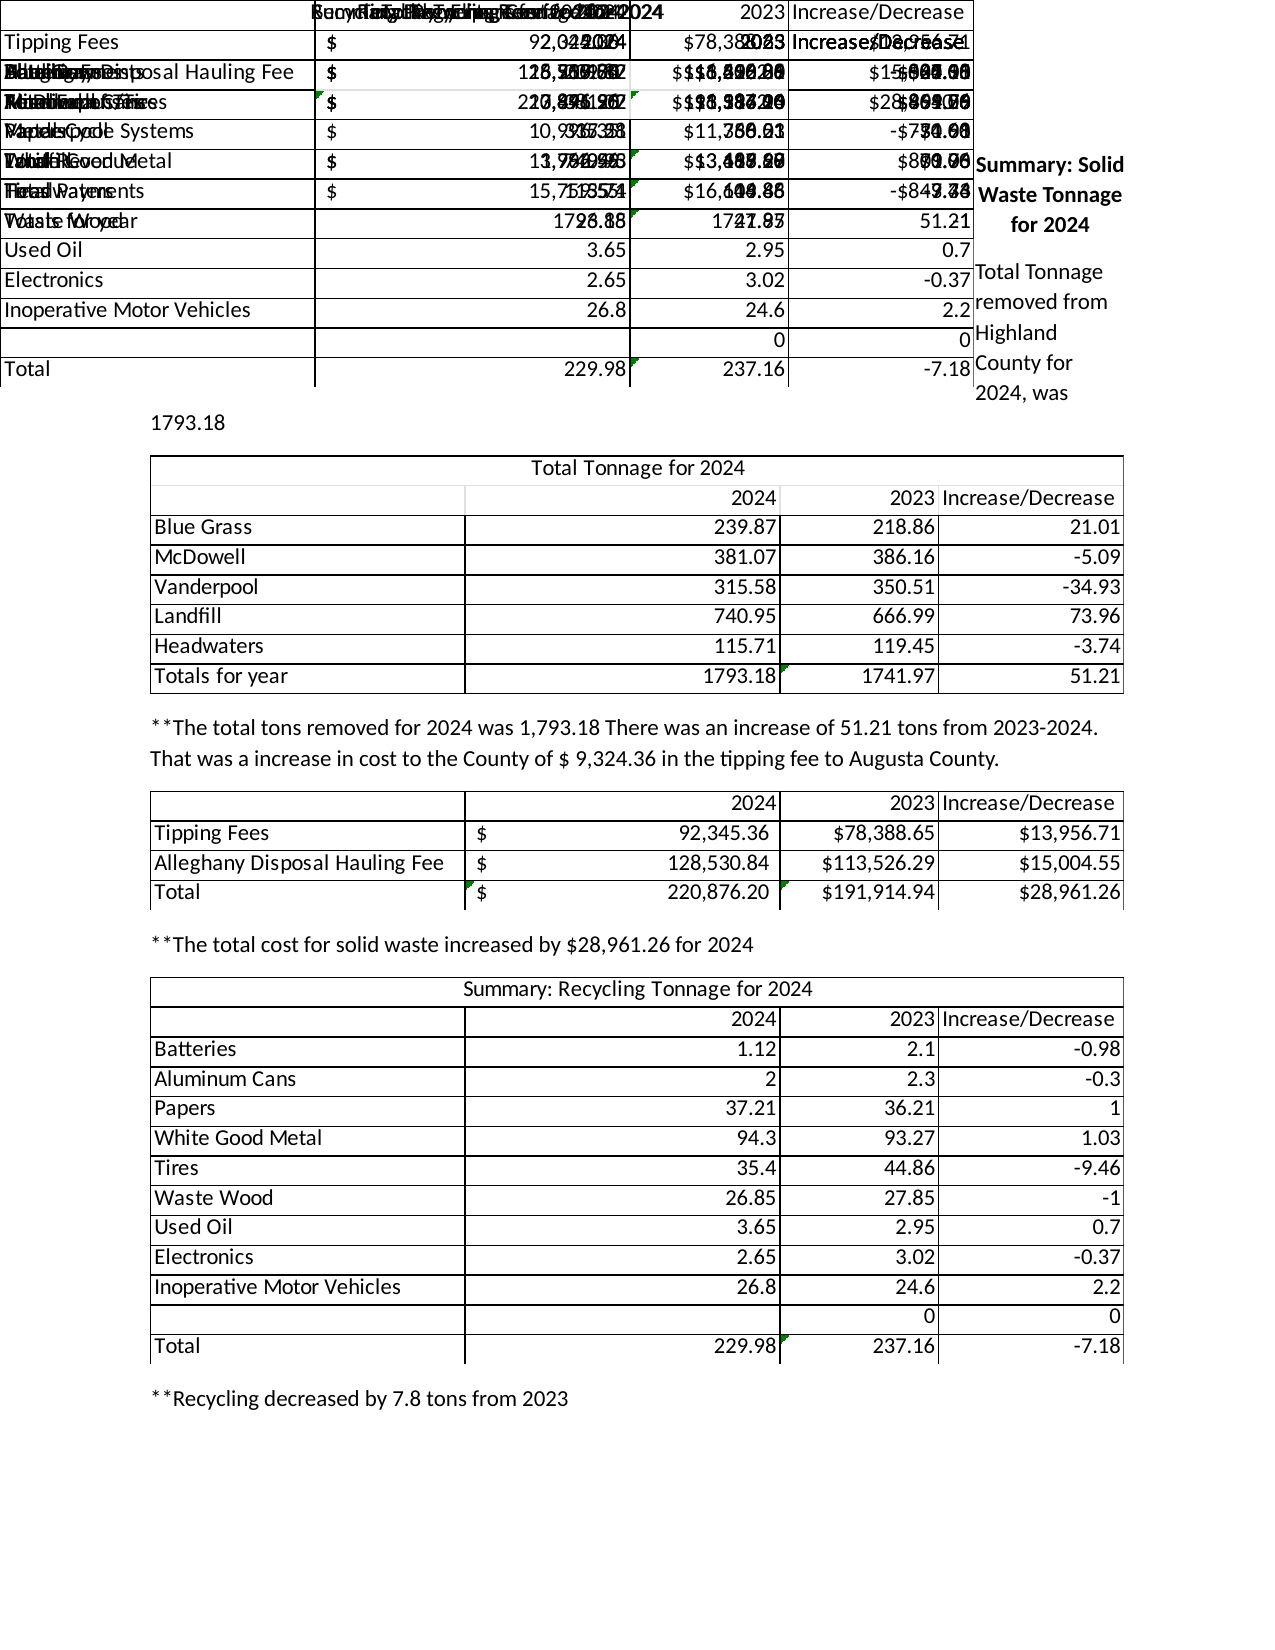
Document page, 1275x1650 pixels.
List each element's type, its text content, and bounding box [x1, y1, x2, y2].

text Summary: Solid Waste Tonnage for 2024 [316, 180, 629, 208]
text Summary: Solid Waste Tonnage for 2024 [150, 150, 314, 178]
text Summary: Solid Waste Tonnage for 2024 [789, 180, 973, 208]
text Summary: Solid Waste Tonnage for 2024 [631, 150, 788, 178]
text Summary: Solid Waste Tonnage for 2024 [974, 150, 1125, 238]
text Summary: Solid Waste Tonnage for 2024 [316, 150, 629, 178]
text Summary: Solid Waste Tonnage for 2024 [789, 150, 973, 178]
text Summary: Solid Waste Tonnage for 2024 [316, 210, 629, 238]
text **Recycling decreased by 7.8 tons from 2023 [150, 1384, 1125, 1412]
text **The total cost for solid waste increased by $28,961.26 for 2024 [150, 930, 1125, 958]
text Summary: Solid Waste Tonnage for 2024 [150, 210, 314, 238]
text **The total tons removed for 2024 was 1,793.18 There was an increase of 51.21 tons from 2023-2024. That was a increase in cost to the County of $ 9,324.36 in the tipping fee to Augusta County. [150, 713, 1125, 772]
text Summary: Solid Waste Tonnage for 2024 [789, 210, 973, 238]
text Total Tonnage removed from Highland County for 2024, was 1793.18 [150, 257, 1125, 436]
text Summary: Solid Waste Tonnage for 2024 [150, 180, 314, 208]
text Summary: Solid Waste Tonnage for 2024 [631, 210, 788, 238]
text Summary: Solid Waste Tonnage for 2024 [631, 180, 788, 208]
